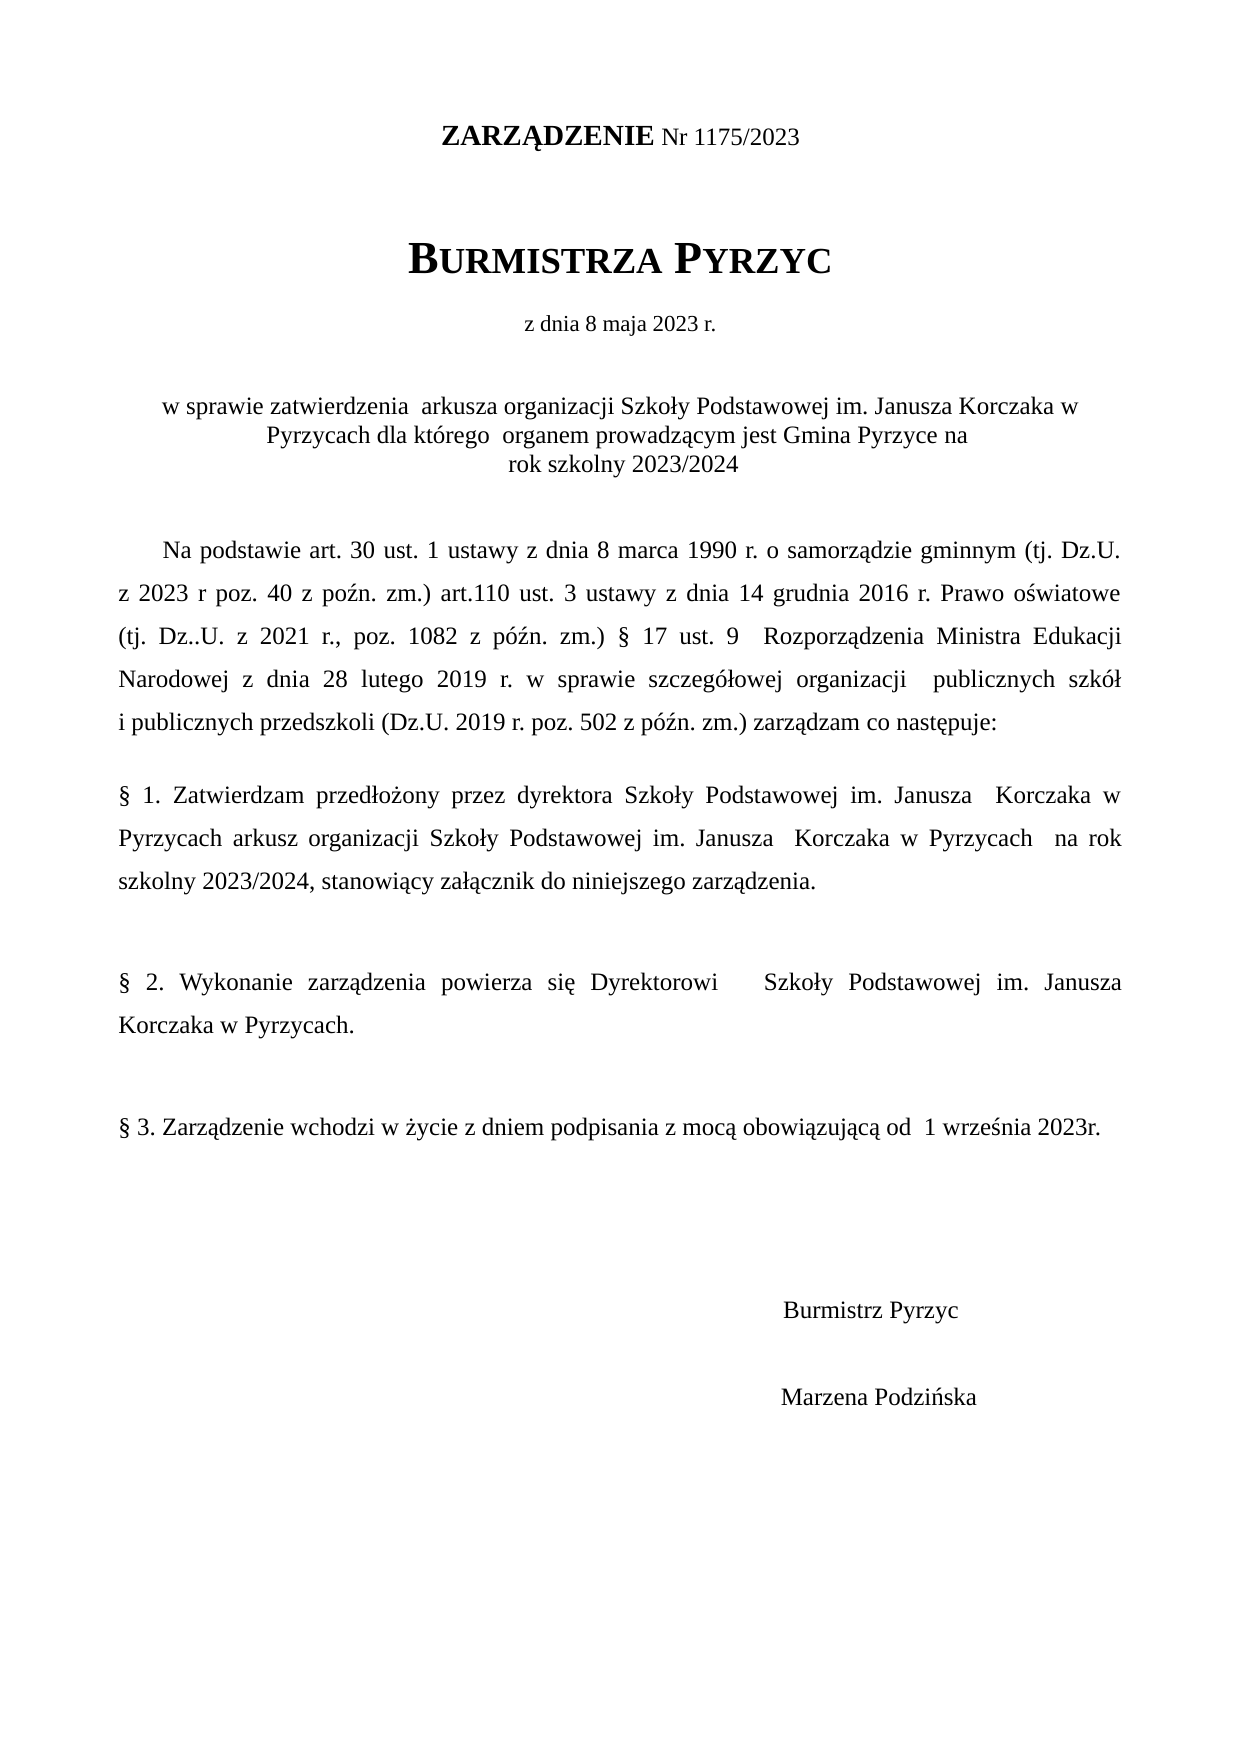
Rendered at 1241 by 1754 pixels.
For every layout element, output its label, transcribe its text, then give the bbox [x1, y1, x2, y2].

text § 1. Zatwierdzam przedłożony przez dyrektora Szkoły Podstawowej im. Janusza Korczaka w Pyrzycach arkusz organizacji Szkoły Podstawowej im. Janusza Korczaka w Pyrzycach na rok szkolny 2023/2024, stanowiący załącznik do niniejszego zarządzenia. [118, 780, 1122, 895]
text Na podstawie art. 30 ust. 1 ustawy z dnia 8 marca 1990 r. o samorządzie gminnym (tj. Dz.U. z 2023 r poz. 40 z poźn. zm.) art.110 ust. 3 ustawy z dnia 14 grudnia 2016 r. Prawo oświatowe (tj. Dz..U. z 2021 r., poz. 1082 z późn. zm.) § 17 ust. 9 Rozporządzenia Ministra Edukacji Narodowej z dnia 28 lutego 2019 r. w sprawie szczegółowej organizacji publicznych szkół i publicznych przedszkoli (Dz.U. 2019 r. poz. 502 z późn. zm.) zarządzam co następuje: [118, 535, 1122, 736]
text Burmistrz Pyrzyc [118, 1295, 1122, 1323]
text Burmistrza Pyrzyc [118, 231, 1122, 283]
text rok szkolny 2023/2024 [118, 449, 1122, 477]
text Marzena Podzińska [118, 1382, 1122, 1411]
text w sprawie zatwierdzenia arkusza organizacji Szkoły Podstawowej im. Janusza Korczaka w Pyrzycach dla którego organem prowadzącym jest Gmina Pyrzyce na [118, 391, 1122, 449]
text § 3. Zarządzenie wchodzi w życie z dniem podpisania z mocą obowiązującą od 1 września 2023r. [118, 1112, 1122, 1141]
text z dnia 8 maja 2023 r. [118, 310, 1122, 336]
text § 2. Wykonanie zarządzenia powierza się Dyrektorowi Szkoły Podstawowej im. Janusza Korczaka w Pyrzycach. [118, 967, 1122, 1039]
text Zarządzenie Nr 1175/2023 [118, 118, 1122, 152]
